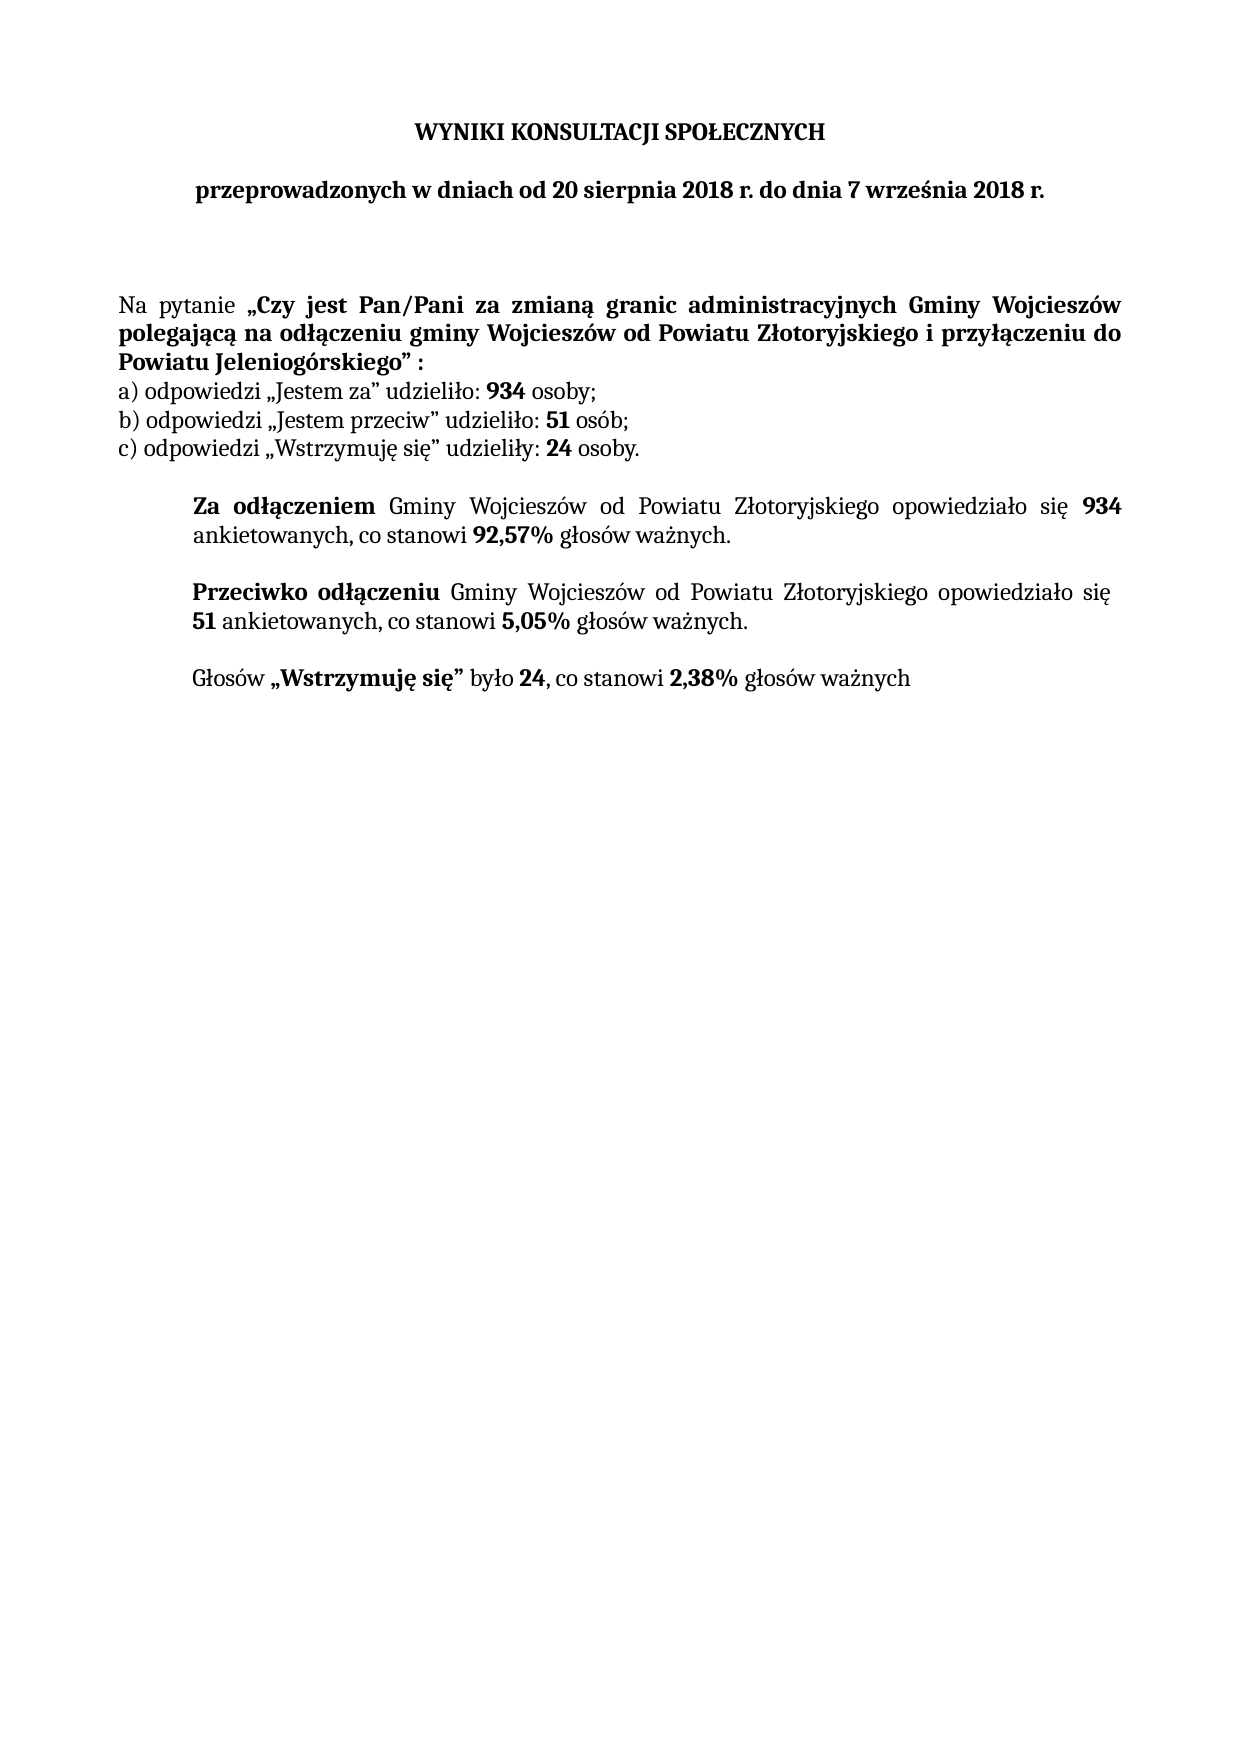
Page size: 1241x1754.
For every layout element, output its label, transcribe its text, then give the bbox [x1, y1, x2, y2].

text Przeciwko odłączeniu Gminy Wojcieszów od Powiatu Złotoryjskiego opowiedziało się 51 ankietowanych, co stanowi 5,05% głosów ważnych. [118, 578, 1122, 636]
text przeprowadzonych w dniach od 20 sierpnia 2018 r. do dnia 7 września 2018 r. [118, 176, 1122, 204]
text Na pytanie „Czy jest Pan/Pani za zmianą granic administracyjnych Gminy Wojcieszów polegającą na odłączeniu gminy Wojcieszów od Powiatu Złotoryjskiego i przyłączeniu do Powiatu Jeleniogórskiego” : [118, 291, 1122, 377]
text a) odpowiedzi „Jestem za” udzieliło: 934 osoby; [118, 377, 1122, 406]
text b) odpowiedzi „Jestem przeciw” udzieliło: 51 osób; [118, 406, 1122, 434]
text Głosów „Wstrzymuję się” było 24, co stanowi 2,38% głosów ważnych [118, 664, 1122, 693]
text c) odpowiedzi „Wstrzymuję się” udzieliły: 24 osoby. [118, 434, 1122, 463]
text WYNIKI KONSULTACJI SPOŁECZNYCH [118, 118, 1122, 147]
list Za odłączeniem Gminy Wojcieszów od Powiatu Złotoryjskiego opowiedziało się 934 ankietowanych, co stanowi 92,57% głosów ważnych. [156, 492, 1122, 549]
